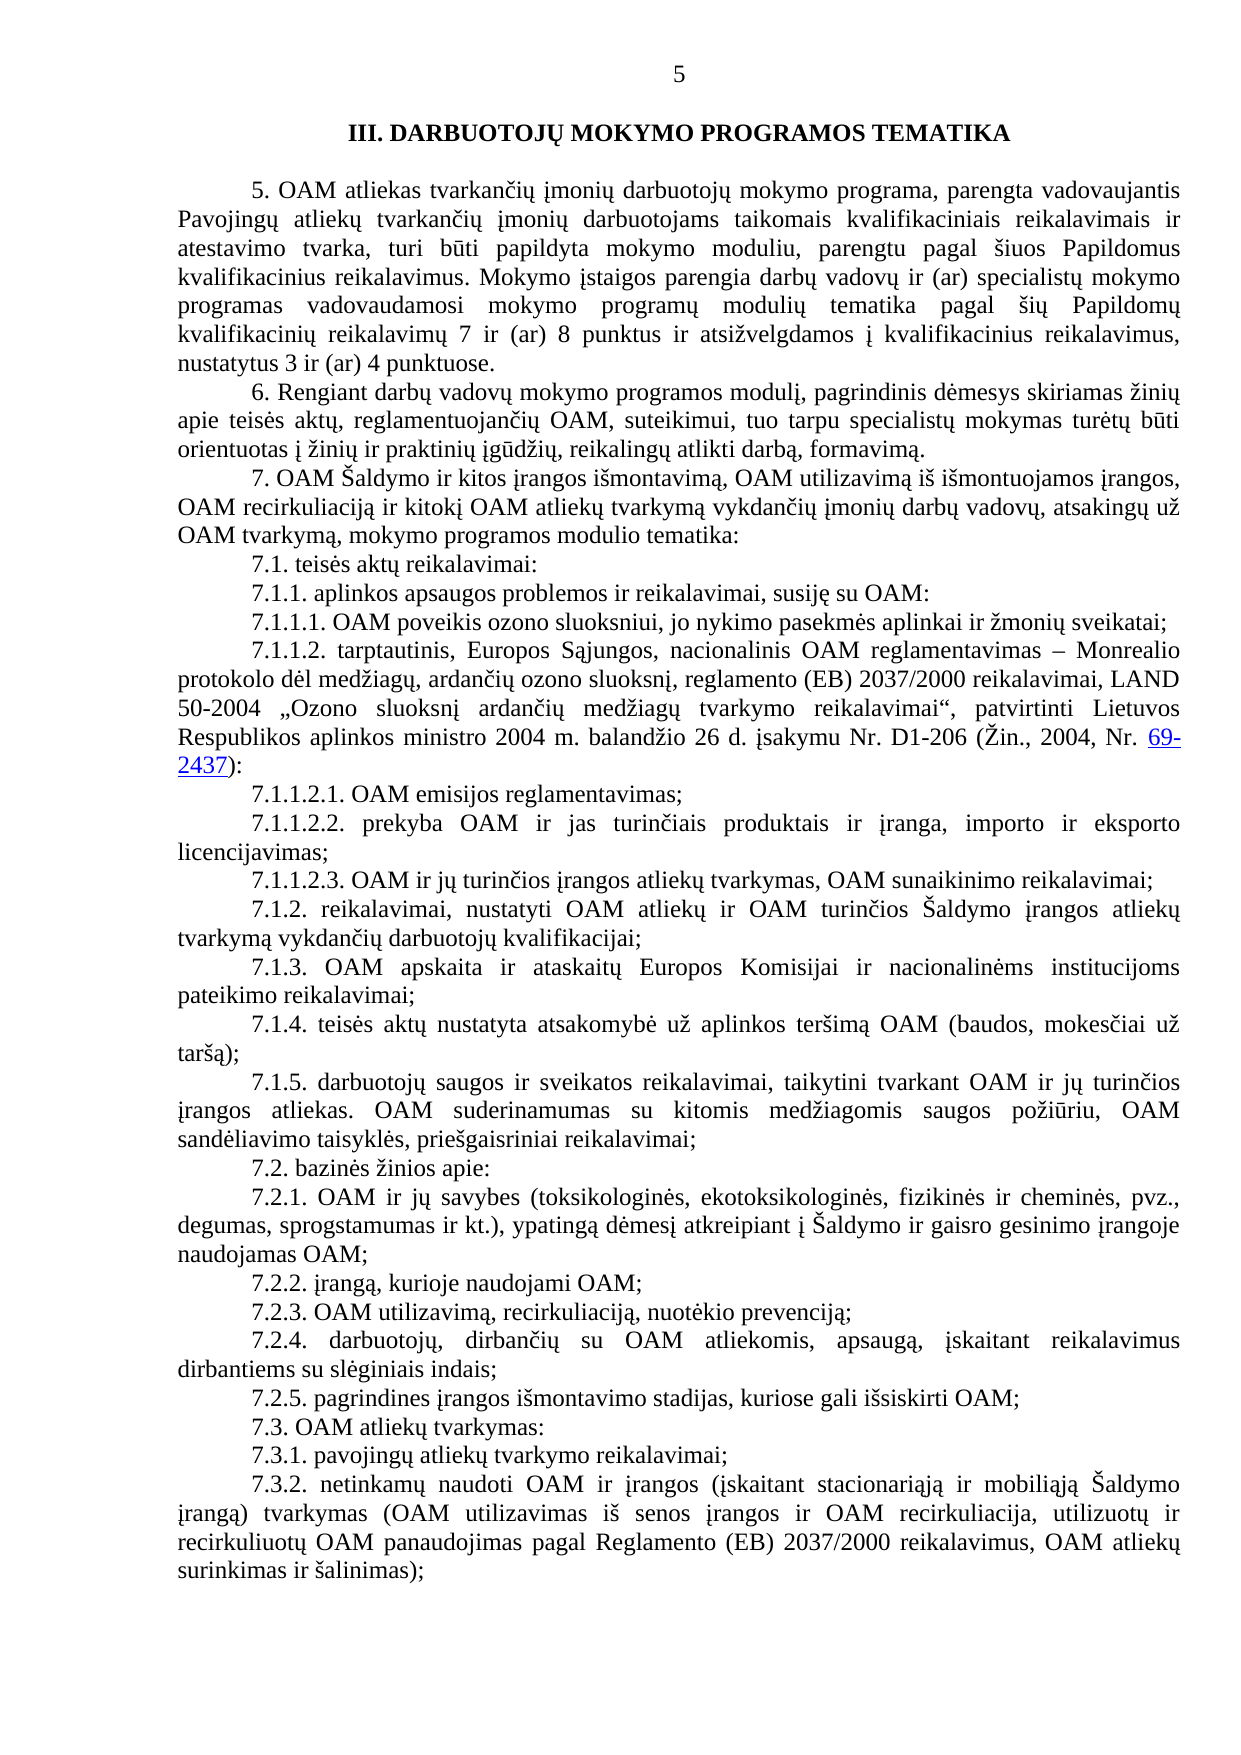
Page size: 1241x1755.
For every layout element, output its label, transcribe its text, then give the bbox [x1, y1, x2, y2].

text 7.3.1. pavojingų atliekų tvarkymo reikalavimai; [177, 1441, 1181, 1469]
text 7.1.1.2.2. prekyba OAM ir jas turinčiais produktais ir įranga, importo ir eksporto licencijavimas; [177, 808, 1181, 866]
text 7.2.1. OAM ir jų savybes (toksikologinės, ekotoksikologinės, fizikinės ir cheminės, pvz., degumas, sprogstamumas ir kt.), ypatingą dėmesį atkreipiant į Šaldymo ir gaisro gesinimo įrangoje naudojamas OAM; [177, 1182, 1181, 1268]
text 7.3. OAM atliekų tvarkymas: [177, 1412, 1181, 1441]
text 7.1.1.1. OAM poveikis ozono sluoksniui, jo nykimo pasekmės aplinkai ir žmonių sveikatai; [177, 607, 1181, 636]
text 7.2. bazinės žinios apie: [177, 1153, 1181, 1182]
text 7.1.5. darbuotojų saugos ir sveikatos reikalavimai, taikytini tvarkant OAM ir jų turinčios įrangos atliekas. OAM suderinamumas su kitomis medžiagomis saugos požiūriu, OAM sandėliavimo taisyklės, priešgaisriniai reikalavimai; [177, 1067, 1181, 1153]
text 7.1.3. OAM apskaita ir ataskaitų Europos Komisijai ir nacionalinėms institucijoms pateikimo reikalavimai; [177, 952, 1181, 1009]
text 7.1.4. teisės aktų nustatyta atsakomybė už aplinkos teršimą OAM (baudos, mokesčiai už taršą); [177, 1009, 1181, 1067]
text 7.2.2. įrangą, kurioje naudojami OAM; [177, 1268, 1181, 1297]
text 7.1.2. reikalavimai, nustatyti OAM atliekų ir OAM turinčios Šaldymo įrangos atliekų tvarkymą vykdančių darbuotojų kvalifikacijai; [177, 894, 1181, 952]
text 7.3.2. netinkamų naudoti OAM ir įrangos (įskaitant stacionariąją ir mobiliąją Šaldymo įrangą) tvarkymas (OAM utilizavimas iš senos įrangos ir OAM recirkuliacija, utilizuotų ir recirkuliuotų OAM panaudojimas pagal Reglamento (EB) 2037/2000 reikalavimus, OAM atliekų surinkimas ir šalinimas); [177, 1469, 1181, 1584]
text 7. OAM Šaldymo ir kitos įrangos išmontavimą, OAM utilizavimą iš išmontuojamos įrangos, OAM recirkuliaciją ir kitokį OAM atliekų tvarkymą vykdančių įmonių darbų vadovų, atsakingų už OAM tvarkymą, mokymo programos modulio tematika: [177, 463, 1181, 549]
text III. DARBUOTOJŲ MOKYMO PROGRAMOS TEMATIKA [177, 118, 1181, 147]
text 7.1.1.2. tarptautinis, Europos Sąjungos, nacionalinis OAM reglamentavimas – Monrealio protokolo dėl medžiagų, ardančių ozono sluoksnį, reglamento (EB) 2037/2000 reikalavimai, LAND 50-2004 „Ozono sluoksnį ardančių medžiagų tvarkymo reikalavimai“, patvirtinti Lietuvos Respublikos aplinkos ministro 2004 m. balandžio 26 d. įsakymu Nr. D1-206 (Žin., 2004, Nr. 69-2437): [177, 636, 1181, 779]
text 7.2.3. OAM utilizavimą, recirkuliaciją, nuotėkio prevenciją; [177, 1297, 1181, 1326]
text 7.1.1. aplinkos apsaugos problemos ir reikalavimai, susiję su OAM: [177, 578, 1181, 607]
text 6. Rengiant darbų vadovų mokymo programos modulį, pagrindinis dėmesys skiriamas žinių apie teisės aktų, reglamentuojančių OAM, suteikimui, tuo tarpu specialistų mokymas turėtų būti orientuotas į žinių ir praktinių įgūdžių, reikalingų atlikti darbą, formavimą. [177, 377, 1181, 463]
text 7.1.1.2.3. OAM ir jų turinčios įrangos atliekų tvarkymas, OAM sunaikinimo reikalavimai; [177, 866, 1181, 894]
text 7.2.5. pagrindines įrangos išmontavimo stadijas, kuriose gali išsiskirti OAM; [177, 1383, 1181, 1412]
text 7.1. teisės aktų reikalavimai: [177, 549, 1181, 578]
text 5. OAM atliekas tvarkančių įmonių darbuotojų mokymo programa, parengta vadovaujantis Pavojingų atliekų tvarkančių įmonių darbuotojams taikomais kvalifikaciniais reikalavimais ir atestavimo tvarka, turi būti papildyta mokymo moduliu, parengtu pagal šiuos Papildomus kvalifikacinius reikalavimus. Mokymo įstaigos parengia darbų vadovų ir (ar) specialistų mokymo programas vadovaudamosi mokymo programų modulių tematika pagal šių Papildomų kvalifikacinių reikalavimų 7 ir (ar) 8 punktus ir atsižvelgdamos į kvalifikacinius reikalavimus, nustatytus 3 ir (ar) 4 punktuose. [177, 176, 1181, 377]
text 7.2.4. darbuotojų, dirbančių su OAM atliekomis, apsaugą, įskaitant reikalavimus dirbantiems su slėginiais indais; [177, 1326, 1181, 1383]
text 7.1.1.2.1. OAM emisijos reglamentavimas; [177, 779, 1181, 808]
